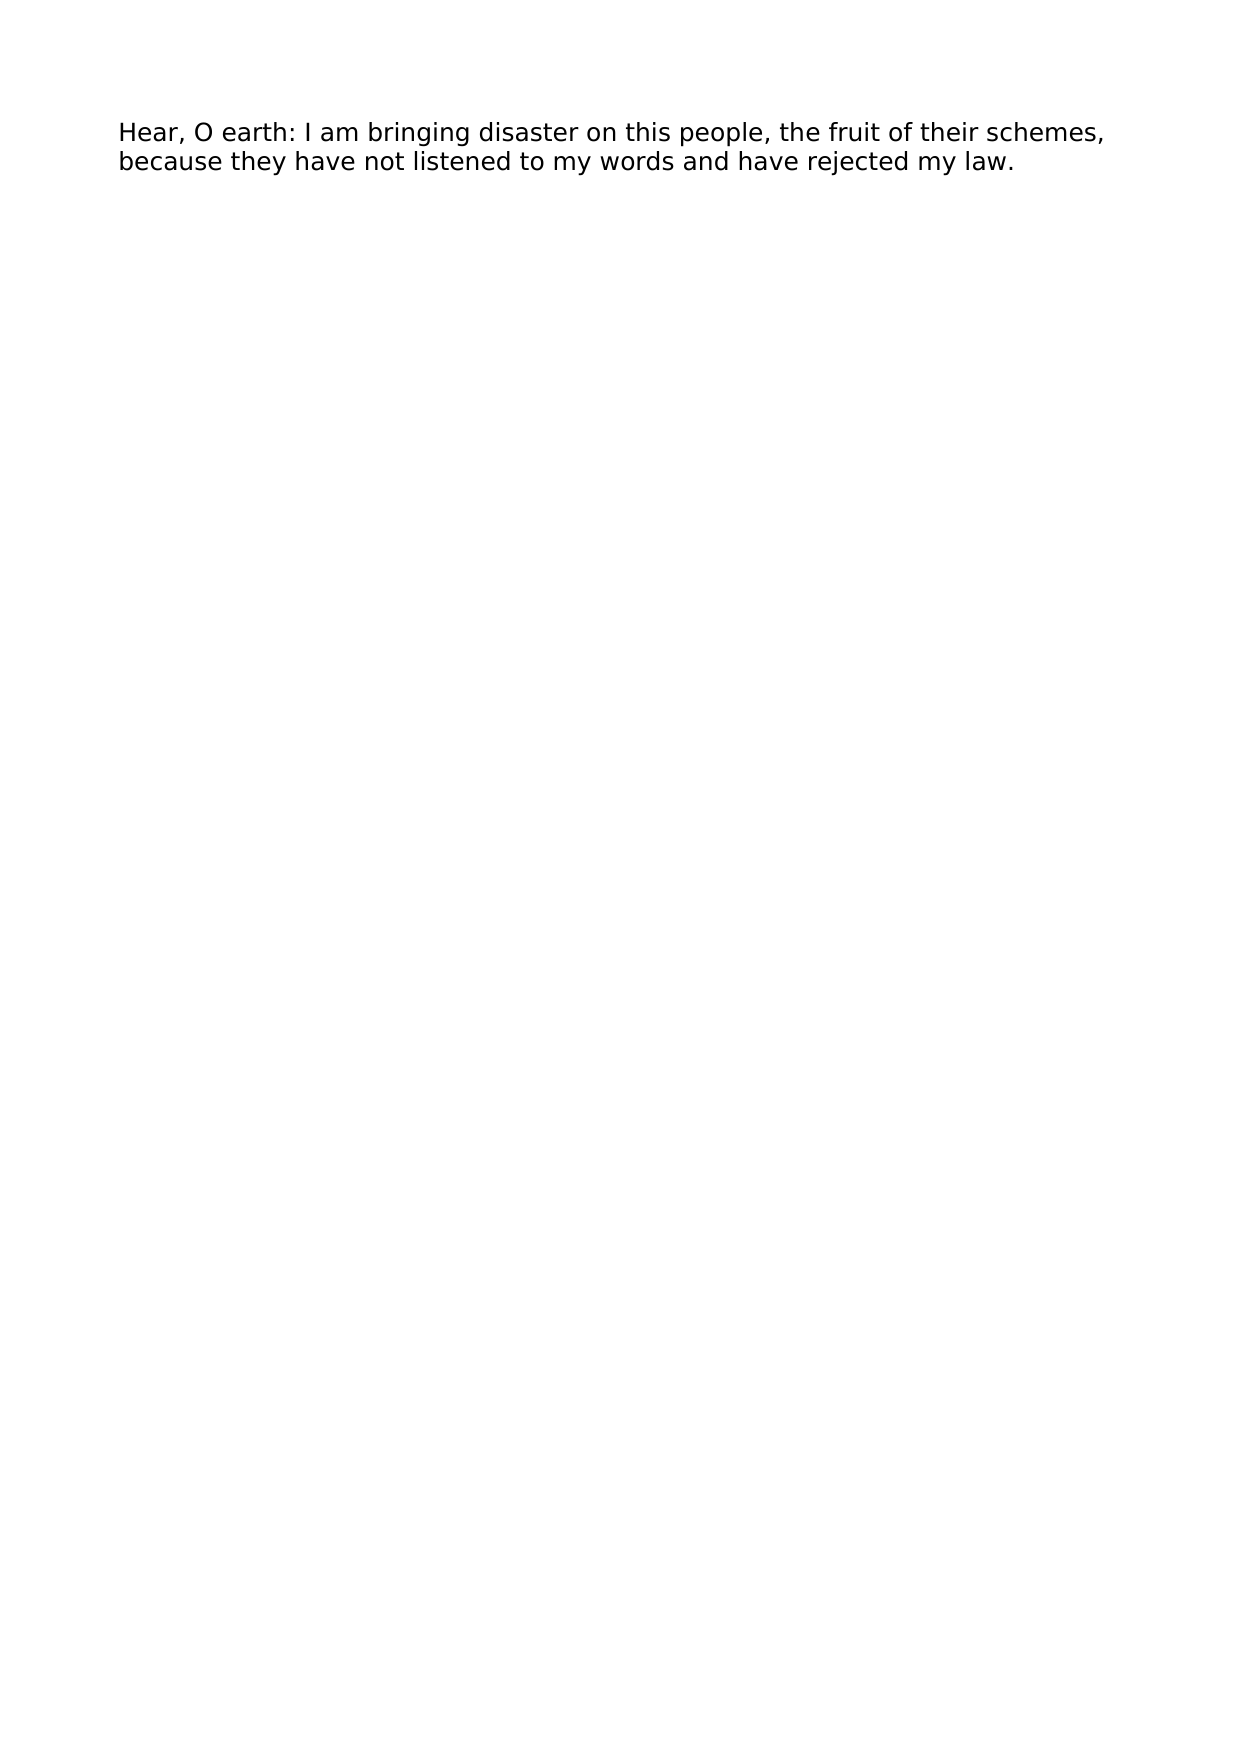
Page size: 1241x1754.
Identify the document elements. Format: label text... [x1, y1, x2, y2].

text Hear, O earth: I am bringing disaster on this people, the fruit of their schemes, because they have not listened to my words and have rejected my law. [118, 118, 1122, 176]
